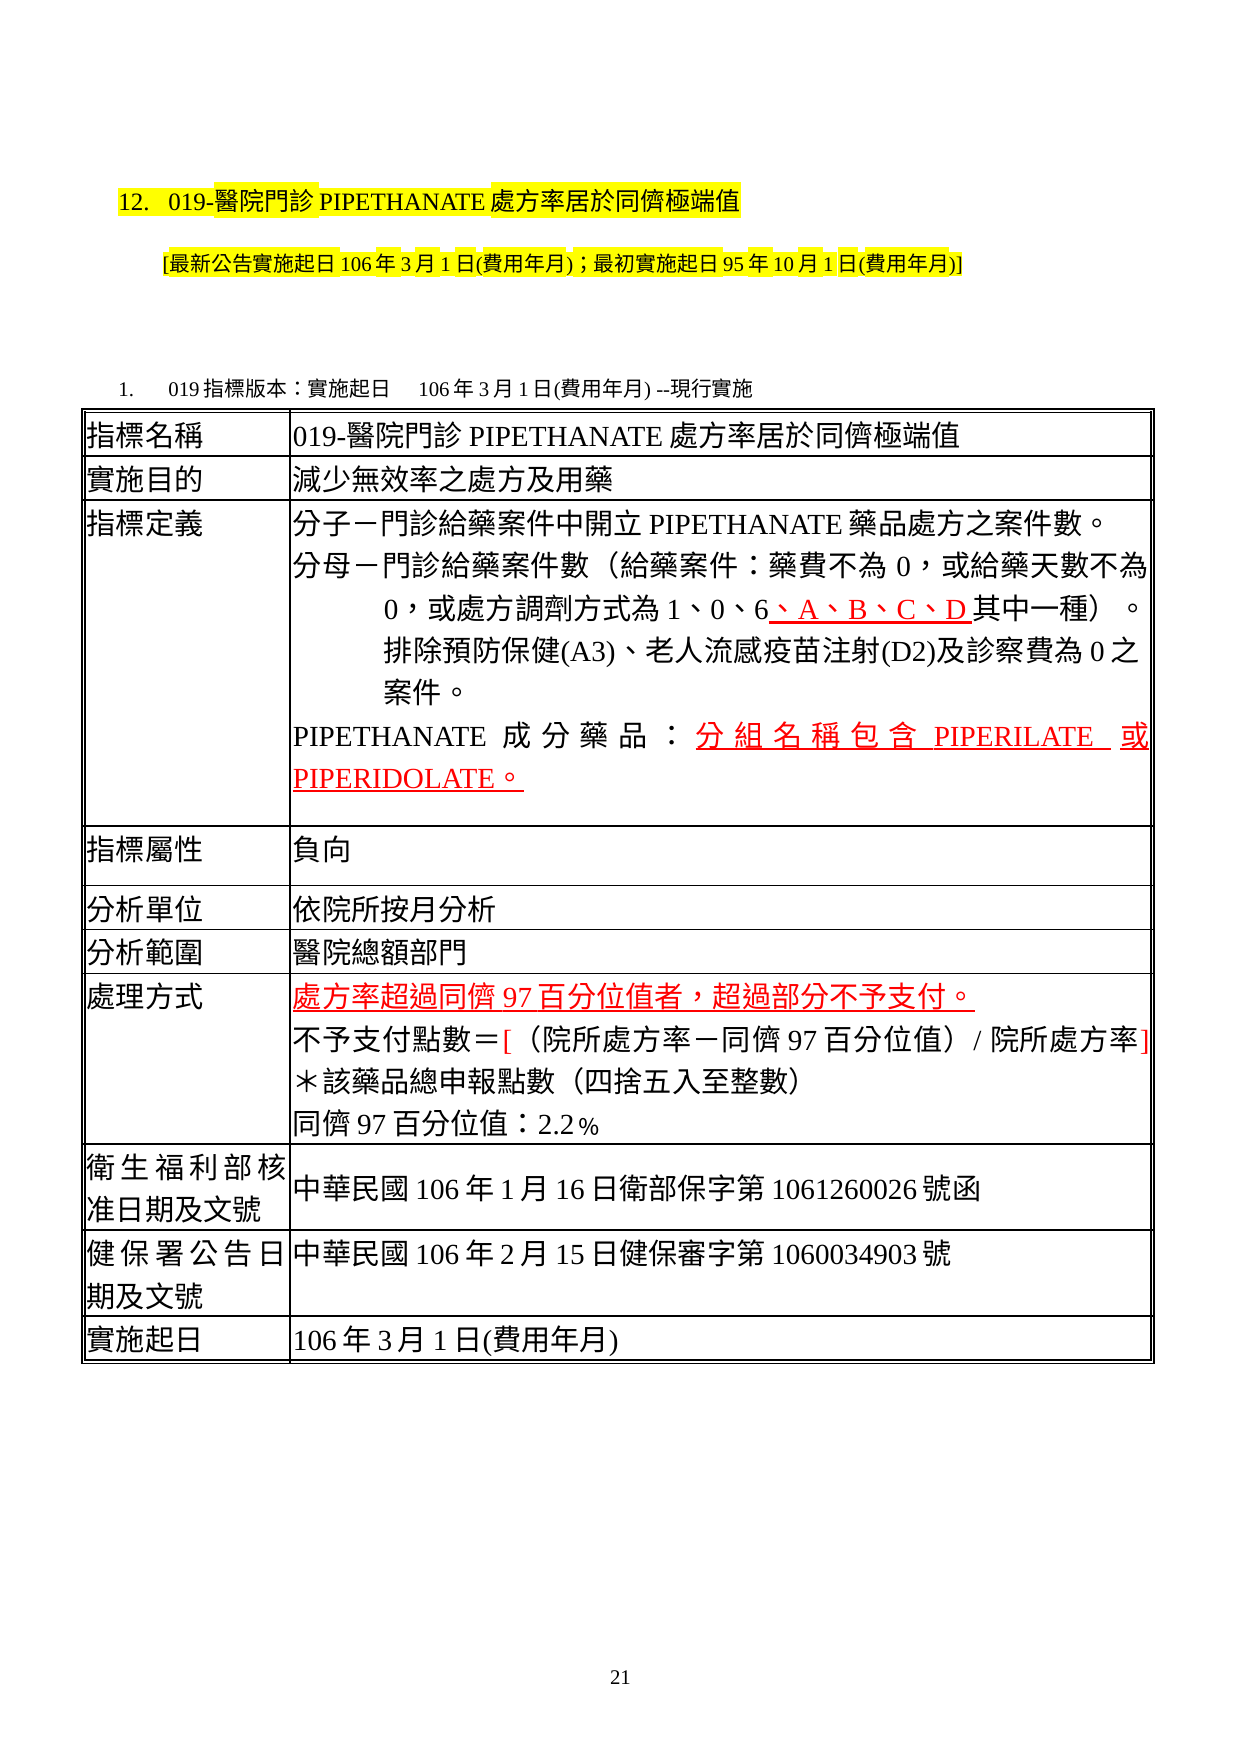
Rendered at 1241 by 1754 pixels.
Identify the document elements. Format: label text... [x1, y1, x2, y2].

table_cell 處方率超過同儕97百分位值者，超過部分不予支付。 不予支付點數＝[（院所處方率－同儕97百分位值）/ 院所處方率] ＊該藥品總申報點數（四捨五入至整數） 同儕97百分位值：2.2﹪ [291, 974, 1150, 1143]
text [最新公告實施起日106年3月1日(費用年月)；最初實施起日95年10月1日(費用年月)] [162, 221, 1122, 283]
table_cell 實施起日 [86, 1317, 289, 1359]
table_cell 分析範圍 [86, 930, 289, 972]
table_cell 負向 [291, 827, 1150, 885]
table_cell 健保署公告日期及文號 [86, 1231, 289, 1315]
table_cell 依院所按月分析 [291, 886, 1150, 928]
table_cell 指標定義 [86, 501, 289, 825]
table_cell 實施目的 [86, 457, 289, 499]
table_cell 中華民國106年1月16日衛部保字第1061260026號函 [291, 1145, 1150, 1229]
subtitle 019指標版本：實施起日 106年3月1日(費用年月) --現行實施 [118, 346, 1122, 408]
table_cell 衛生福利部核准日期及文號 [86, 1145, 289, 1229]
table_header 019-醫院門診PIPETHANATE處方率居於同儕極端值 [291, 413, 1150, 455]
table_cell 分子－門診給藥案件中開立PIPETHANATE藥品處方之案件數。 分母－門診給藥案件數（給藥案件：藥費不為0，或給藥天數不為0，或處方調劑方式為1、0、6、A、B、C、D其中一種）。 排除預防保健(A3)、老人流感疫苗注射(D2)及診察費為0之案件。 PIPETHANATE成分藥品：分組名稱包含PIPERILATE 或PIPERIDOLATE。 [291, 501, 1150, 825]
table_cell 減少無效率之處方及用藥 [291, 457, 1150, 499]
table_header 指標名稱 [86, 413, 289, 455]
subtitle 019-醫院門診PIPETHANATE處方率居於同儕極端值 [118, 158, 1122, 221]
table_cell 處理方式 [86, 974, 289, 1143]
table_cell 中華民國106年2月15日健保審字第1060034903號 [291, 1231, 1150, 1315]
table_cell 106年3月1日(費用年月) [291, 1317, 1150, 1359]
table_cell 分析單位 [86, 886, 289, 928]
table_cell 醫院總額部門 [291, 930, 1150, 972]
table_cell 指標屬性 [86, 827, 289, 885]
